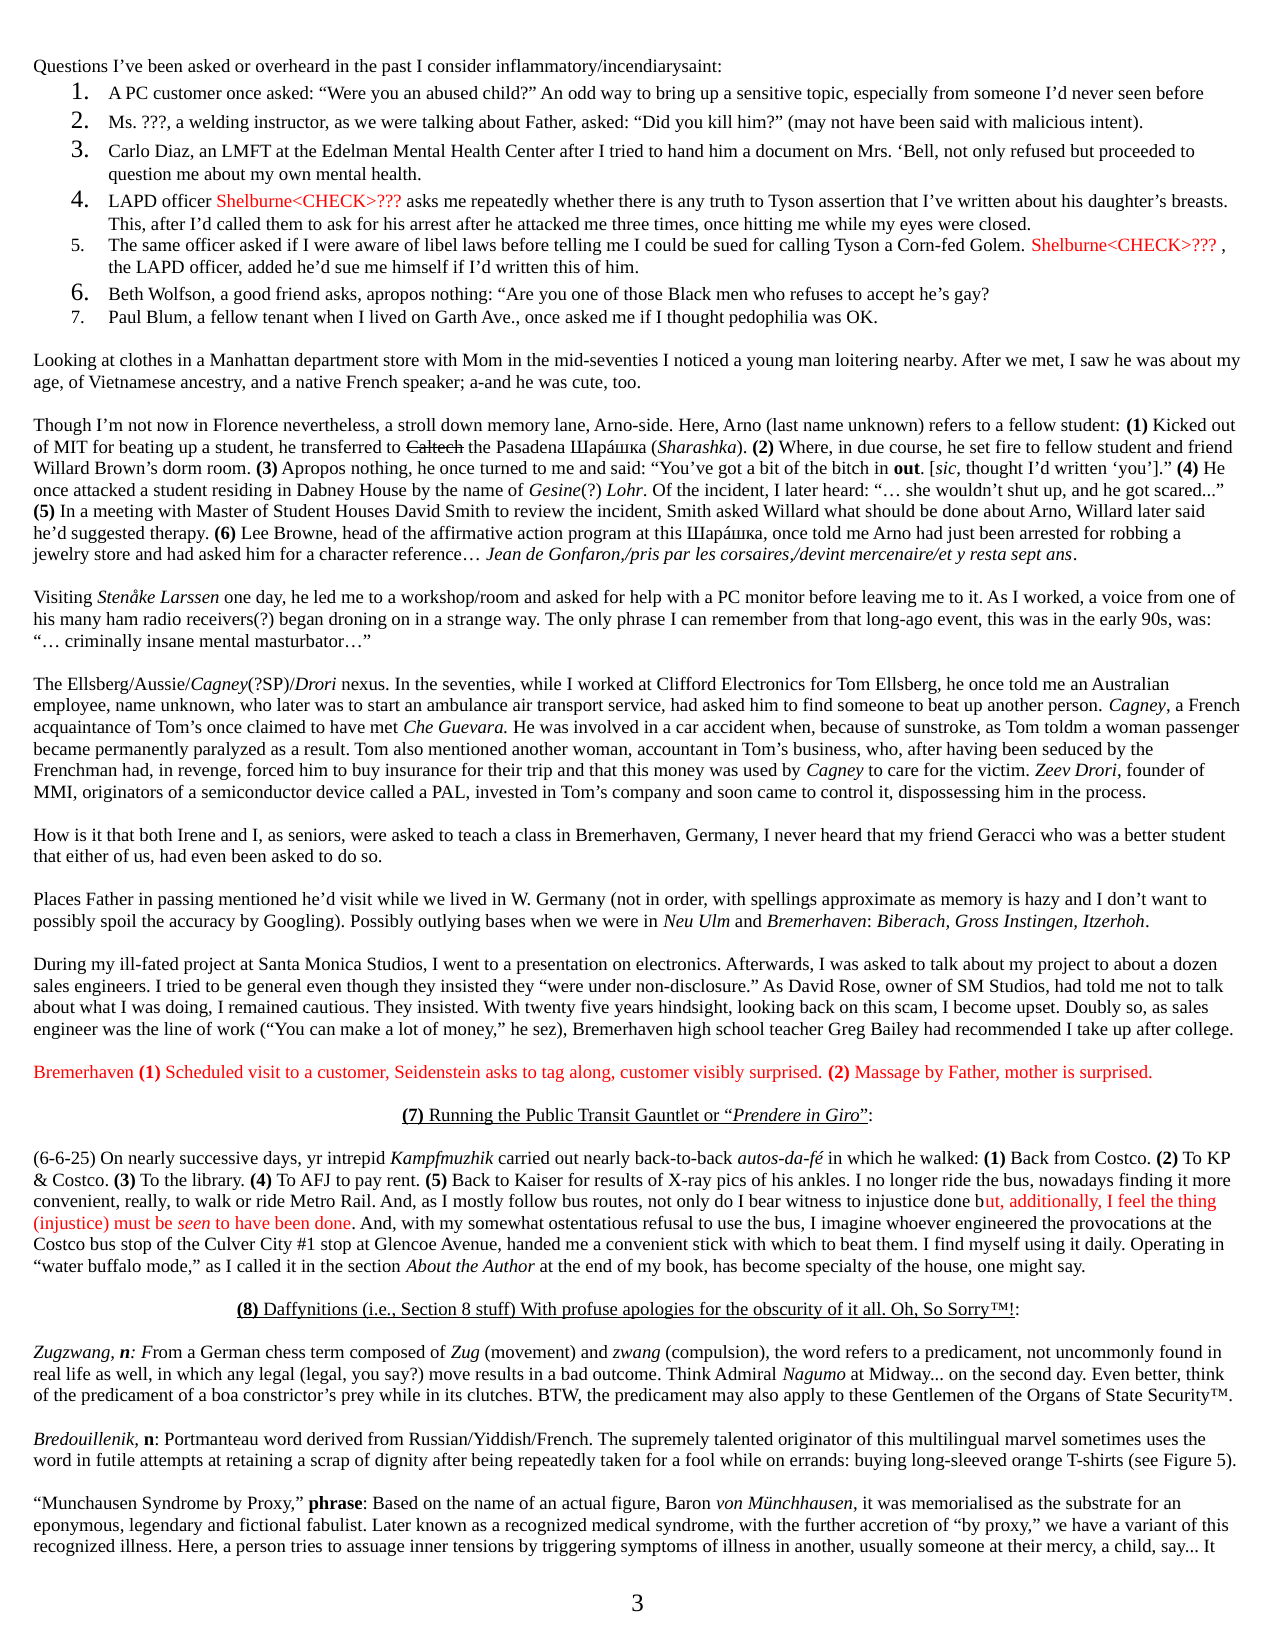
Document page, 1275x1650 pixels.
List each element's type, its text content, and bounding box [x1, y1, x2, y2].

list The same officer asked if I were aware of libel laws before telling me I could be sued for calling Tyson a Corn-fed Golem. Shelburne<CHECK>??? , the LAPD officer, added he’d sue me himself if I’d written this of him. [71, 234, 1242, 277]
text “Munchausen Syndrome by Proxy,” phrase: Based on the name of an actual figure, Baron von Münchhausen, it was memorialised as the substrate for an eponymous, legendary and fictional fabulist. Later known as a recognized medical syndrome, with the further accretion of “by proxy,” we have a variant of this recognized illness. Here, a person tries to assuage inner tensions by triggering symptoms of illness in another, usually someone at their mercy, a child, say... It [33, 1492, 1242, 1557]
text Visiting Stenåke Larssen one day, he led me to a workshop/room and asked for help with a PC monitor before leaving me to it. As I worked, a voice from one of his many ham radio receivers(?) began droning on in a strange way. The only phrase I can remember from that long-ago event, this was in the early 90s, was: “… criminally insane mental masturbator…” [33, 586, 1242, 651]
text How is it that both Irene and I, as seniors, were asked to teach a class in Bremerhaven, Germany, I never heard that my friend Geracci who was a better student that either of us, had even been asked to do so. [33, 824, 1242, 867]
list Ms. ???, a welding instructor, as we were talking about Father, asked: “Did you kill him?” (may not have been said with malicious intent). [71, 105, 1242, 134]
text Zugzwang, n: From a German chess term composed of Zug (movement) and zwang (compulsion), the word refers to a predicament, not uncommonly found in real life as well, in which any legal (legal, you say?) move results in a bad outcome. Think Admiral Nagumo at Midway... on the second day. Even better, think of the predicament of a boa constrictor’s prey while in its clutches. BTW, the predicament may also apply to these Gentlemen of the Organs of State Security™. [33, 1341, 1242, 1406]
list Beth Wolfson, a good friend asks, apropos nothing: “Are you one of those Black men who refuses to accept he’s gay? [71, 277, 1242, 306]
list A PC customer once asked: “Were you an abused child?” An odd way to bring up a sensitive topic, especially from someone I’d never seen before [71, 76, 1242, 105]
text Looking at clothes in a Manhattan department store with Mom in the mid-seventies I noticed a young man loitering nearby. After we met, I saw he was about my age, of Vietnamese ancestry, and a native French speaker; a-and he was cute, too. [33, 349, 1242, 392]
text (8) Daffynitions (i.e., Section 8 stuff) With profuse apologies for the obscurity of it all. Oh, So Sorry™!: [33, 1298, 1223, 1319]
text (6-6-25) On nearly successive days, yr intrepid Kampfmuzhik carried out nearly back-to-back autos-da-fé in which he walked: (1) Back from Costco. (2) To KP & Costco. (3) To the library. (4) To AFJ to pay rent. (5) Back to Kaiser for results of X-ray pics of his ankles. I no longer ride the bus, nowadays finding it more convenient, really, to walk or ride Metro Rail. And, as I mostly follow bus routes, not only do I bear witness to injustice done but, additionally, I feel the thing (injustice) must be seen to have been done. And, with my somewhat ostentatious refusal to use the bus, I imagine whoever engineered the provocations at the Costco bus stop of the Culver City #1 stop at Glencoe Avenue, handed me a convenient stick with which to beat them. I find myself using it daily. Operating in “water buffalo mode,” as I called it in the section About the Author at the end of my book, has become specialty of the house, one might say. [33, 1147, 1242, 1276]
list Carlo Diaz, an LMFT at the Edelman Mental Health Center after I tried to hand him a document on Mrs. ‘Bell, not only refused but proceeded to question me about my own mental health. [71, 134, 1242, 184]
text Bredouillenik, n: Portmanteau word derived from Russian/Yiddish/French. The supremely talented originator of this multilingual marvel sometimes uses the word in futile attempts at retaining a scrap of dignity after being repeatedly taken for a fool while on errands: buying long-sleeved orange T-shirts (see Figure 5). [33, 1427, 1242, 1471]
text Places Father in passing mentioned he’d visit while we lived in W. Germany (not in order, with spellings approximate as memory is hazy and I don’t want to possibly spoil the accuracy by Googling). Possibly outlying bases when we were in Neu Ulm and Bremerhaven: Biberach, Gross Instingen, Itzerhoh. [33, 888, 1242, 931]
text (7) Running the Public Transit Gauntlet or “Prendere in Giro”: [33, 1104, 1242, 1126]
text The Ellsberg/Aussie/Cagney(?SP)/Drori nexus. In the seventies, while I worked at Clifford Electronics for Tom Ellsberg, he once told me an Australian employee, name unknown, who later was to start an ambulance air transport service, had asked him to find someone to beat up another person. Cagney, a French acquaintance of Tom’s once claimed to have met Che Guevara. He was involved in a car accident when, because of sunstroke, as Tom toldm a woman passenger became permanently paralyzed as a result. Tom also mentioned another woman, accountant in Tom’s business, who, after having been seduced by the Frenchman had, in revenge, forced him to buy insurance for their trip and that this money was used by Cagney to care for the victim. Zeev Drori, founder of MMI, originators of a semiconductor device called a PAL, invested in Tom’s company and soon came to control it, dispossessing him in the process. [33, 673, 1242, 802]
text During my ill-fated project at Santa Monica Studios, I went to a presentation on electronics. Afterwards, I was asked to talk about my project to about a dozen sales engineers. I tried to be general even though they insisted they “were under non-disclosure.” As David Rose, owner of SM Studios, had told me not to talk about what I was doing, I remained cautious. They insisted. With twenty five years hindsight, looking back on this scam, I become upset. Doubly so, as sales engineer was the line of work (“You can make a lot of money,” he sez), Bremerhaven high school teacher Greg Bailey had recommended I take up after college. [33, 953, 1242, 1039]
text Though I’m not now in Florence nevertheless, a stroll down memory lane, Arno-side. Here, Arno (last name unknown) refers to a fellow student: (1) Kicked out of MIT for beating up a student, he transferred to Caltech the Pasadena Шарáшка (Sharashka). (2) Where, in due course, he set fire to fellow student and friend Willard Brown’s dorm room. (3) Apropos nothing, he once turned to me and said: “You’ve got a bit of the bitch in out. [sic, thought I’d written ‘you’].” (4) He once attacked a student residing in Dabney House by the name of Gesine(?) Lohr. Of the incident, I later heard: “… she wouldn’t shut up, and he got scared...” (5) In a meeting with Master of Student Houses David Smith to review the incident, Smith asked Willard what should be done about Arno, Willard later said he’d suggested therapy. (6) Lee Browne, head of the affirmative action program at this Шарáшка, once told me Arno had just been arrested for robbing a jewelry store and had asked him for a character reference… Jean de Gonfaron,/pris par les corsaires,/devint mercenaire/et y resta sept ans. [33, 414, 1242, 565]
text Questions I’ve been asked or overheard in the past I consider inflammatory/incendiarysaint: [33, 54, 1242, 76]
text Bremerhaven (1) Scheduled visit to a customer, Seidenstein asks to tag along, customer visibly surprised. (2) Massage by Father, mother is surprised. [33, 1061, 1242, 1082]
list LAPD officer Shelburne<CHECK>??? asks me repeatedly whether there is any truth to Tyson assertion that I’ve written about his daughter’s breasts. This, after I’d called them to ask for his arrest after he attacked me three times, once hitting me while my eyes were closed. [71, 184, 1242, 234]
list Paul Blum, a fellow tenant when I lived on Garth Ave., once asked me if I thought pedophilia was OK. [71, 306, 1242, 328]
